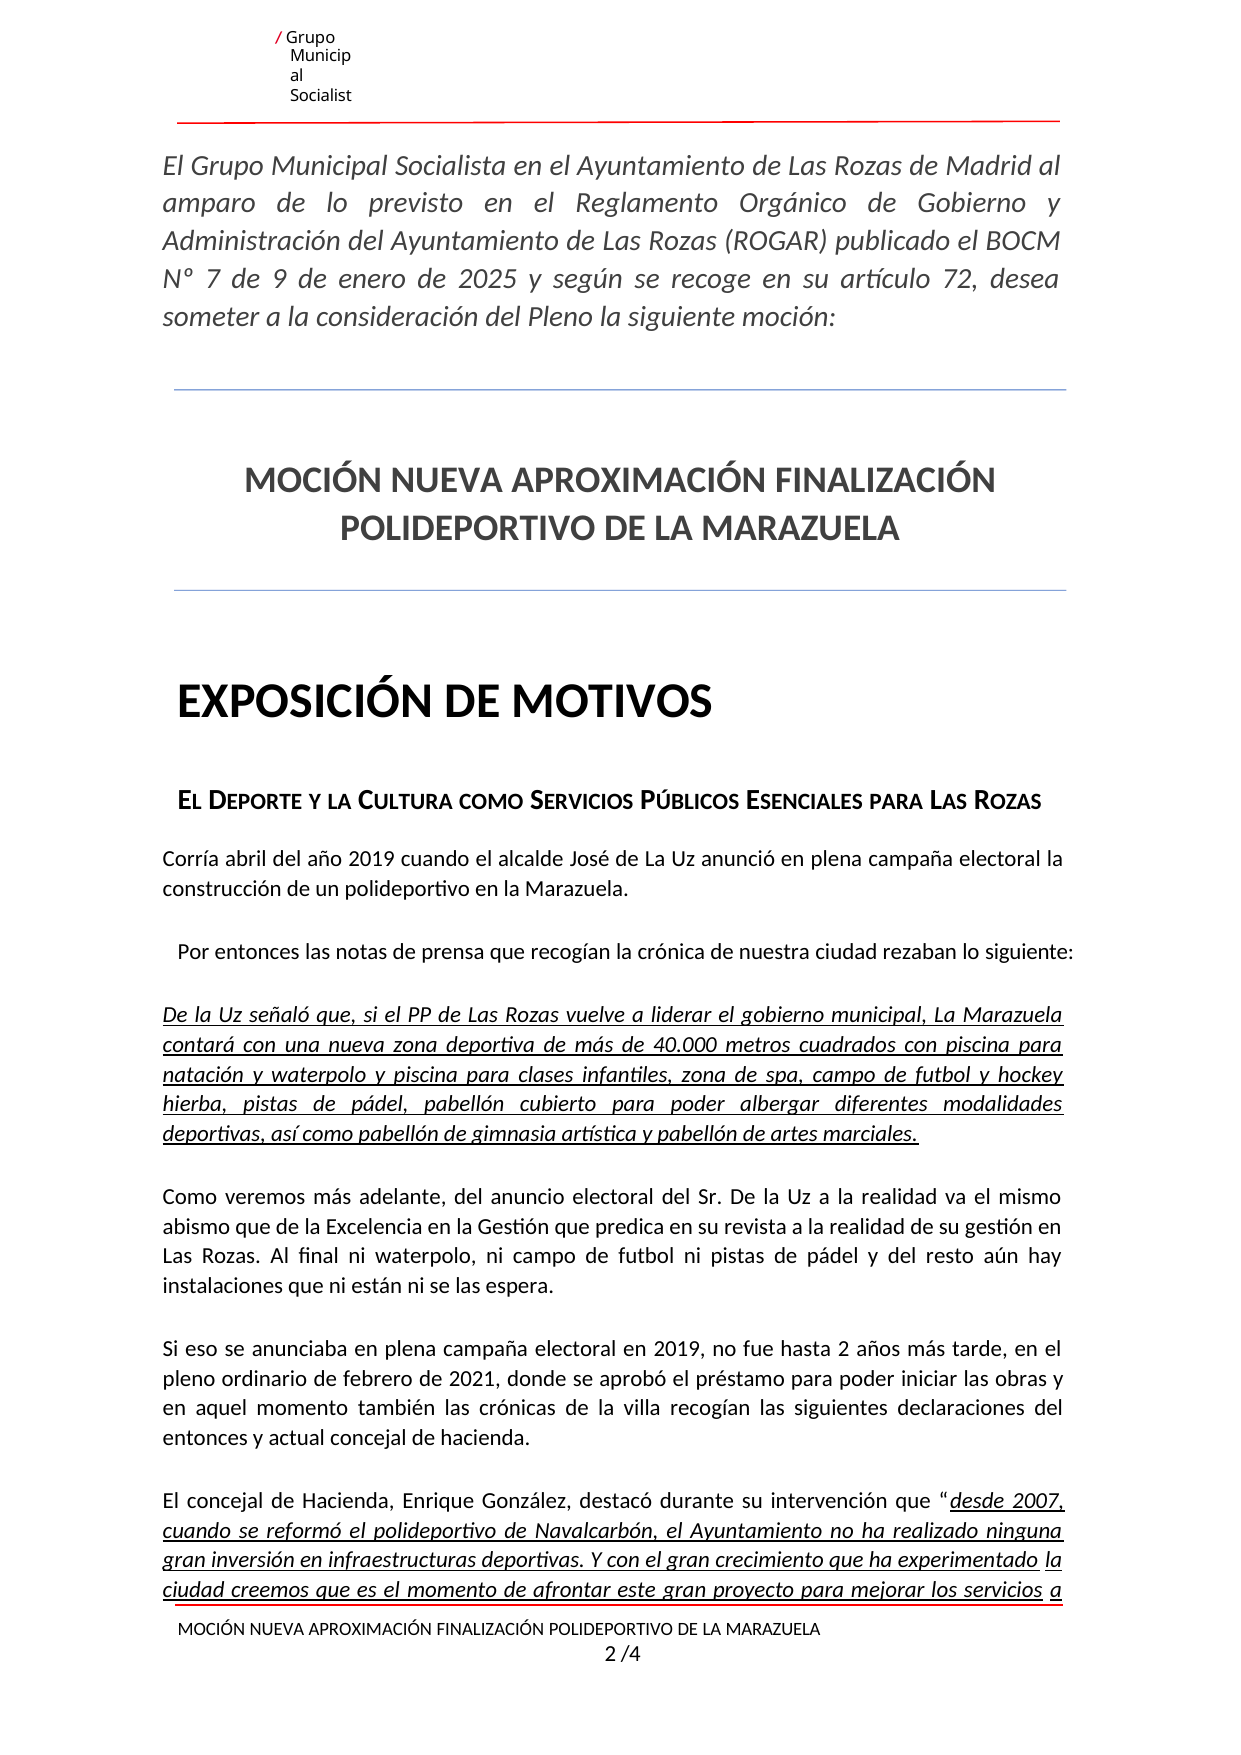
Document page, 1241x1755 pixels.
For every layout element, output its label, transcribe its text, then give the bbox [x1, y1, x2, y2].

text Si eso se anunciaba en plena campaña electoral en 2019, no fue hasta 2 años más tarde, en el pleno ordinario de febrero de 2021, donde se aprobó el préstamo para poder iniciar las obras y en aquel momento también las crónicas de la villa recogían las siguientes declaraciones del entonces y actual concejal de hacienda. [162, 1334, 1064, 1451]
subtitle MOCIÓN NUEVA APROXIMACIÓN FINALIZACIÓN POLIDEPORTIVO DE LA MARAZUELA [244, 456, 1078, 550]
subtitle El Deporte y la Cultura como Servicios Públicos Esenciales para Las Rozas [177, 781, 1078, 817]
text El concejal de Hacienda, Enrique González, destacó durante su intervención que “desde 2007, cuando se reformó el polideportivo de Navalcarbón, el Ayuntamiento no ha realizado ninguna [162, 1486, 1064, 1540]
text Como veremos más adelante, del anuncio electoral del Sr. De la Uz a la realidad va el mismo abismo que de la Excelencia en la Gestión que predica en su revista a la realidad de su gestión en Las Rozas. Al final ni waterpolo, ni campo de futbol ni pistas de pádel y del resto aún hay instalaciones que ni están ni se las espera. [162, 1182, 1064, 1299]
text El Grupo Municipal Socialista en el Ayuntamiento de Las Rozas de Madrid al amparo de lo previsto en el Reglamento Orgánico de Gobierno y Administración del Ayuntamiento de Las Rozas (ROGAR) publicado el BOCM Nº 7 de 9 de enero de 2025 y según se recoge en su artículo 72, desea someter a la consideración del Pleno la siguiente moción: [162, 147, 1064, 333]
text hierba, pistas de pádel, pabellón cubierto para poder albergar diferentes modalidades [162, 1085, 1064, 1114]
text De la Uz señaló que, si el PP de Las Rozas vuelve a liderar el gobierno municipal, La Marazuela [162, 1001, 1064, 1025]
text Corría abril del año 2019 cuando el alcalde José de La Uz anunció en plena campaña electoral la construcción de un polideportivo en la Marazuela. [162, 844, 1064, 902]
text contará con una nueva zona deportiva de más de 40.000 metros cuadrados con piscina para natación y waterpolo y piscina para clases infantiles, zona de spa, campo de futbol y hockey [162, 1026, 1064, 1084]
subtitle EXPOSICIÓN DE MOTIVOS [177, 669, 1078, 730]
text Por entonces las notas de prensa que recogían la crónica de nuestra ciudad rezaban lo siguiente: [177, 937, 1078, 965]
text deportivas, así como pabellón de gimnasia artística y pabellón de artes marciales. [162, 1115, 1064, 1147]
text gran inversión en infraestructuras deportivas. Y con el gran crecimiento que ha experimentado la ciudad creemos que es el momento de afrontar este gran proyecto para mejorar los servicios a [162, 1541, 1064, 1603]
